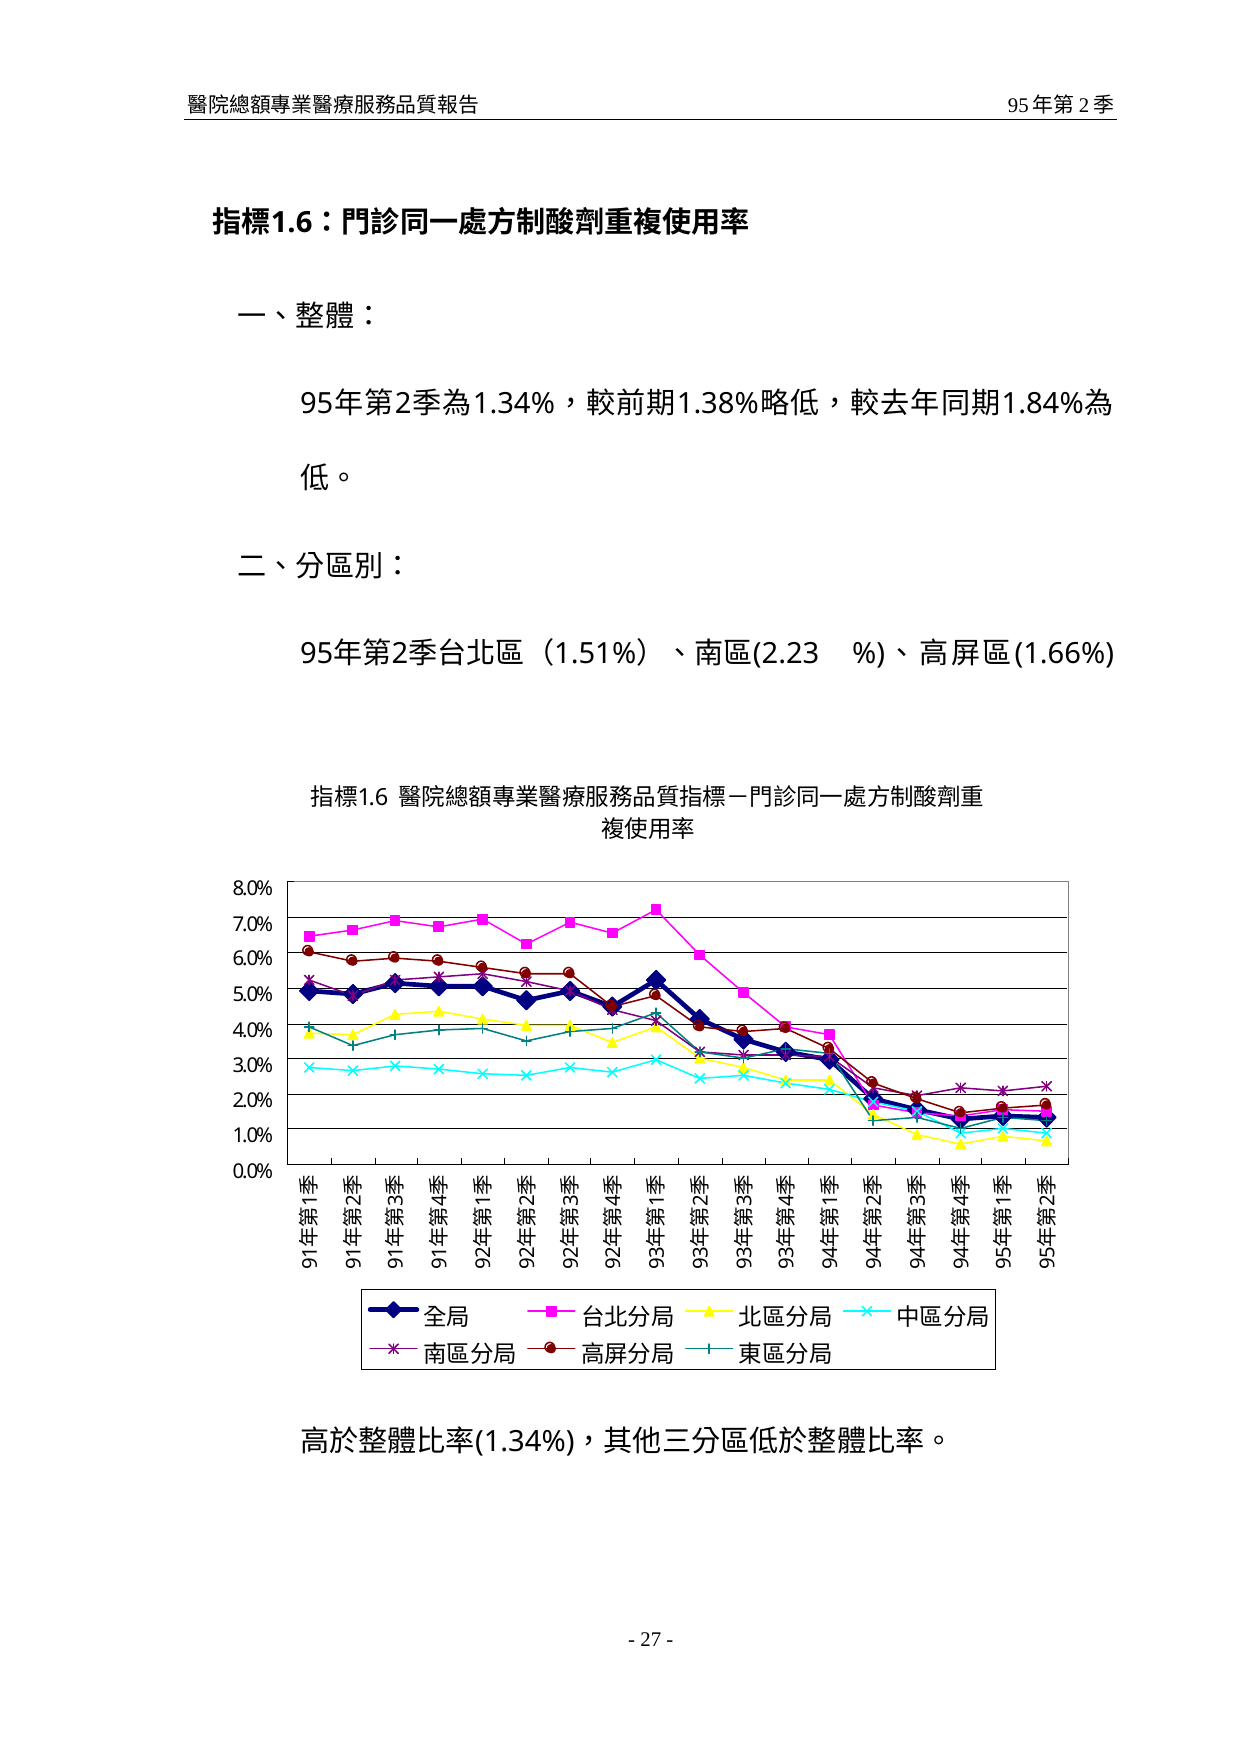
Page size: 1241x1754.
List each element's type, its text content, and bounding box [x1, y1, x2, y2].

text 二、分區別： [237, 526, 1114, 601]
text 95年第2季台北區（1.51%）、南區(2.23 %)、高屏區(1.66%)高於整體比率(1.34%)，其他三分區低於整體比率。 [300, 614, 1114, 1476]
text 95年第2季為1.34%，較前期1.38%略低，較去年同期1.84%為低。 [300, 364, 1114, 514]
text 指標1.6：門診同一處方制酸劑重複使用率 [212, 182, 1114, 257]
text 一、整體： [237, 276, 1114, 351]
